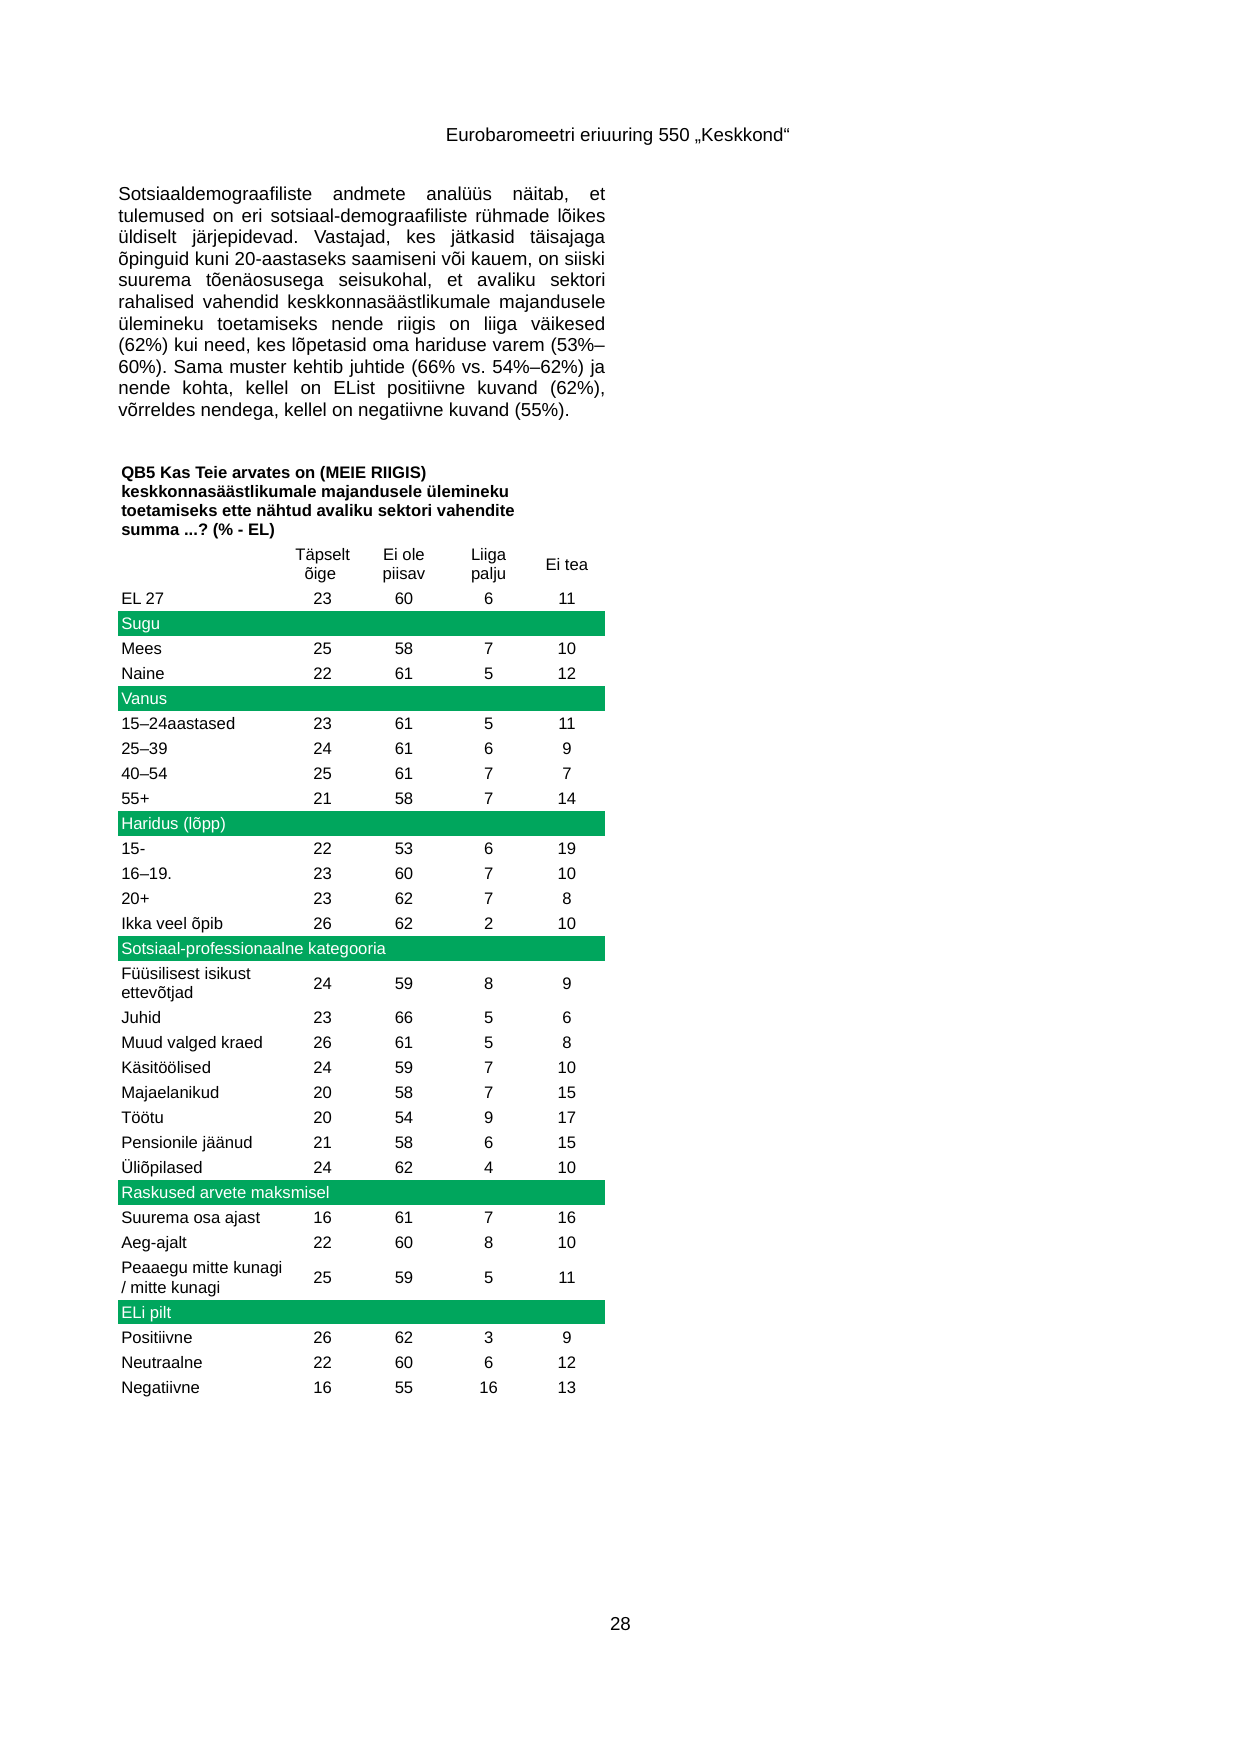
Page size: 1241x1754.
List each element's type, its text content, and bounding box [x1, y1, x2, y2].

table_cell 26 [286, 1325, 358, 1349]
table_cell 16–19. [118, 861, 286, 886]
table_cell 6 [449, 736, 528, 761]
table_cell Juhid [118, 1005, 286, 1030]
table_cell 8 [528, 1030, 605, 1055]
table_cell Raskused arvete maksmisel [118, 1180, 605, 1205]
table_cell 4 [449, 1155, 528, 1180]
table_cell 19 [528, 836, 605, 861]
table_cell 5 [449, 1030, 528, 1055]
table_cell 16 [286, 1205, 358, 1230]
table_cell Suurema osa ajast [118, 1205, 286, 1230]
table_cell 15 [528, 1080, 605, 1105]
table_cell 62 [358, 911, 449, 936]
table_cell 11 [528, 711, 605, 736]
table_cell 23 [286, 861, 358, 886]
table_cell 60 [358, 1230, 449, 1255]
table_cell 20+ [118, 886, 286, 911]
table_cell 9 [449, 1105, 528, 1130]
table_cell 26 [286, 1030, 358, 1055]
table_cell 7 [449, 786, 528, 811]
table_cell 5 [449, 661, 528, 686]
table_cell Sotsiaal-professionaalne kategooria [118, 936, 605, 961]
table_cell 6 [449, 836, 528, 861]
table_cell 10 [528, 1230, 605, 1255]
table_cell 12 [528, 1350, 605, 1374]
table_cell 7 [449, 861, 528, 886]
table_cell 7 [449, 761, 528, 786]
table_cell ELi pilt [118, 1300, 605, 1324]
table_cell 22 [286, 1230, 358, 1255]
table_cell Negatiivne [118, 1375, 286, 1399]
table_cell 22 [286, 1350, 358, 1374]
table_cell 25–39 [118, 736, 286, 761]
table_cell 7 [449, 886, 528, 911]
table_cell 24 [286, 1055, 358, 1080]
table_cell 11 [528, 586, 605, 611]
table_cell 9 [528, 1325, 605, 1349]
table_cell Üliõpilased [118, 1155, 286, 1180]
table_cell 11 [528, 1255, 605, 1299]
table_cell Aeg-ajalt [118, 1230, 286, 1255]
table_cell 25 [286, 636, 358, 661]
table_cell 61 [358, 661, 449, 686]
table_cell 25 [286, 761, 358, 786]
table_cell 22 [286, 661, 358, 686]
text Sotsiaaldemograafiliste andmete analüüs näitab, et tulemused on eri sotsiaal-demograafiliste rühmade lõikes üldiselt järjepidevad. Vastajad, kes jätkasid täisajaga õpinguid kuni 20-aastaseks saamiseni või kauem, on siiski suurema tõenäosusega seisukohal, et avaliku sektori rahalised vahendid keskkonnasäästlikumale majandusele ülemineku toetamiseks nende riigis on liiga väikesed (62%) kui need, kes lõpetasid oma hariduse varem (53%–60%). Sama muster kehtib juhtide (66% vs. 54%–62%) ja nende kohta, kellel on EList positiivne kuvand (62%), võrreldes nendega, kellel on negatiivne kuvand (55%). [118, 183, 605, 420]
table_cell 20 [286, 1080, 358, 1105]
table_header QB5 Kas Teie arvates on (MEIE RIIGIS) keskkonnasäästlikumale majandusele ülemineku toetamiseks ette nähtud avaliku sektori vahendite summa ...? (% - EL) [118, 460, 605, 542]
table_cell 5 [449, 1255, 528, 1299]
table_cell 58 [358, 1130, 449, 1155]
table_cell 16 [286, 1375, 358, 1399]
table_cell 61 [358, 736, 449, 761]
table_cell 26 [286, 911, 358, 936]
table_cell Naine [118, 661, 286, 686]
table_cell 8 [449, 1230, 528, 1255]
table_cell 23 [286, 1005, 358, 1030]
table_cell 14 [528, 786, 605, 811]
table_cell 15- [118, 836, 286, 861]
table_cell 12 [528, 661, 605, 686]
table_cell 60 [358, 1350, 449, 1374]
table_cell 6 [449, 586, 528, 611]
table_cell Pensionile jäänud [118, 1130, 286, 1155]
table_cell Positiivne [118, 1325, 286, 1349]
table_cell 40–54 [118, 761, 286, 786]
table_cell 23 [286, 711, 358, 736]
table_cell 16 [528, 1205, 605, 1230]
table_cell 10 [528, 861, 605, 886]
table_cell Füüsilisest isikust ettevõtjad [118, 961, 286, 1005]
table_cell 24 [286, 961, 358, 1005]
table_cell 66 [358, 1005, 449, 1030]
table_cell 25 [286, 1255, 358, 1299]
table_cell 9 [528, 961, 605, 1005]
table_cell 5 [449, 1005, 528, 1030]
table_cell 24 [286, 736, 358, 761]
table_cell 7 [449, 636, 528, 661]
table_cell 58 [358, 1080, 449, 1105]
table_cell Majaelanikud [118, 1080, 286, 1105]
table_cell 60 [358, 586, 449, 611]
table_cell 8 [449, 961, 528, 1005]
table_cell Peaaegu mitte kunagi / mitte kunagi [118, 1255, 286, 1299]
table_cell 55 [358, 1375, 449, 1399]
table_cell 10 [528, 1155, 605, 1180]
table_cell 7 [449, 1055, 528, 1080]
table_cell Neutraalne [118, 1350, 286, 1374]
table_cell 7 [528, 761, 605, 786]
table_cell 20 [286, 1105, 358, 1130]
table_cell Liiga palju [449, 542, 528, 586]
table_cell Käsitöölised [118, 1055, 286, 1080]
table_cell 2 [449, 911, 528, 936]
table_cell 23 [286, 886, 358, 911]
table_cell 53 [358, 836, 449, 861]
table_cell 6 [449, 1350, 528, 1374]
table_cell 7 [449, 1205, 528, 1230]
table_cell 15–24aastased [118, 711, 286, 736]
table_cell 23 [286, 586, 358, 611]
table_cell 8 [528, 886, 605, 911]
table_cell Sugu [118, 611, 605, 636]
table_cell 3 [449, 1325, 528, 1349]
table_cell 6 [449, 1130, 528, 1155]
table_cell 6 [528, 1005, 605, 1030]
table_cell 10 [528, 911, 605, 936]
table_cell 60 [358, 861, 449, 886]
table_cell 61 [358, 1030, 449, 1055]
table_cell 16 [449, 1375, 528, 1399]
table_cell Ei tea [528, 542, 605, 586]
table_cell 7 [449, 1080, 528, 1105]
table_cell 62 [358, 1155, 449, 1180]
table_cell 13 [528, 1375, 605, 1399]
table_cell 62 [358, 886, 449, 911]
table_cell 59 [358, 1055, 449, 1080]
table_cell Täpselt õige [286, 542, 358, 586]
table_cell 17 [528, 1105, 605, 1130]
table_cell Muud valged kraed [118, 1030, 286, 1055]
table_cell 61 [358, 711, 449, 736]
table_cell Haridus (lõpp) [118, 811, 605, 836]
table_cell 59 [358, 1255, 449, 1299]
table_cell 21 [286, 1130, 358, 1155]
table_cell 55+ [118, 786, 286, 811]
table_cell Ei ole piisav [358, 542, 449, 586]
table_cell Ikka veel õpib [118, 911, 286, 936]
table_cell 21 [286, 786, 358, 811]
table_cell 9 [528, 736, 605, 761]
table_cell 22 [286, 836, 358, 861]
table_cell 5 [449, 711, 528, 736]
table_cell [118, 542, 286, 586]
table_cell 10 [528, 1055, 605, 1080]
table_cell 54 [358, 1105, 449, 1130]
table_cell EL 27 [118, 586, 286, 611]
table_cell 58 [358, 786, 449, 811]
table_cell 61 [358, 1205, 449, 1230]
table_cell 59 [358, 961, 449, 1005]
table_cell 61 [358, 761, 449, 786]
table_cell 15 [528, 1130, 605, 1155]
table_cell Vanus [118, 686, 605, 711]
table_cell Töötu [118, 1105, 286, 1130]
table_cell 58 [358, 636, 449, 661]
table_cell Mees [118, 636, 286, 661]
table_cell 62 [358, 1325, 449, 1349]
table_cell 10 [528, 636, 605, 661]
table_cell 24 [286, 1155, 358, 1180]
